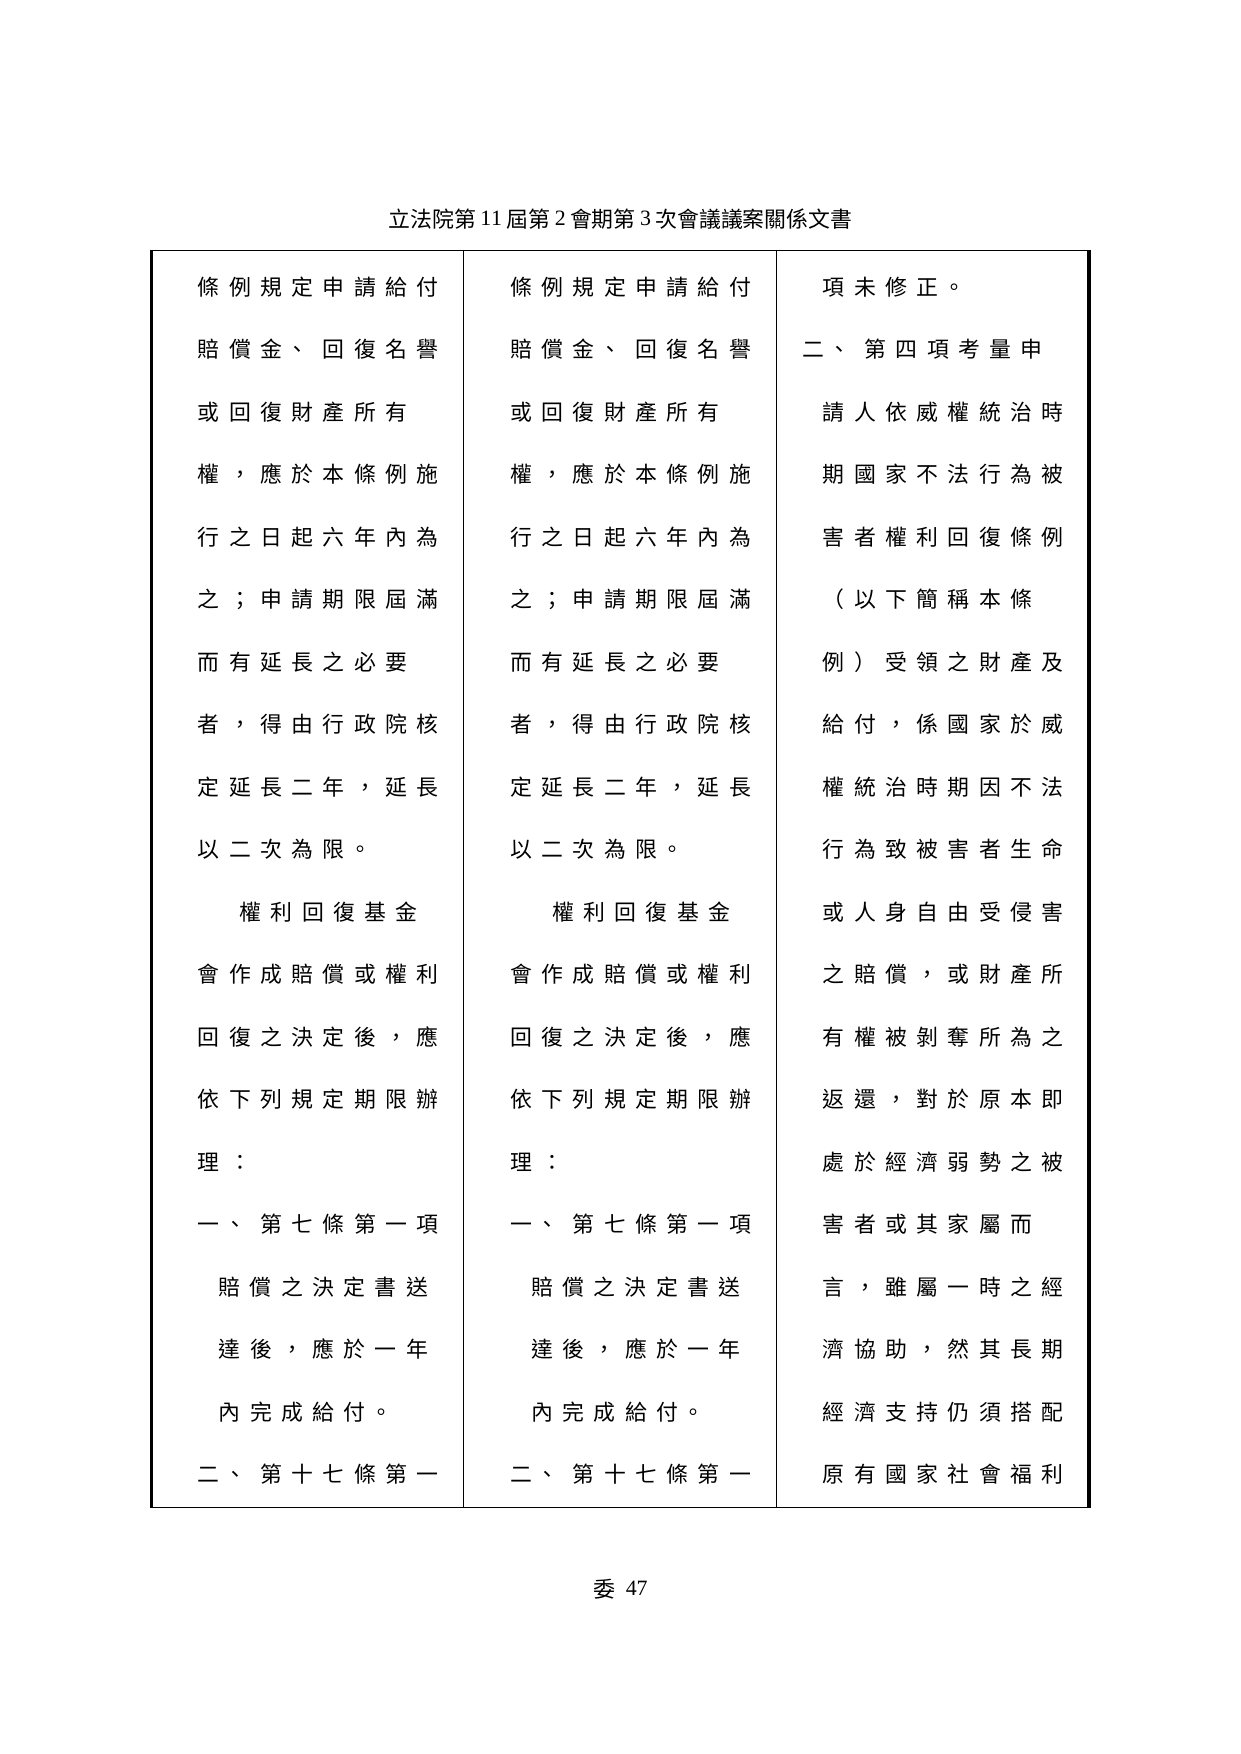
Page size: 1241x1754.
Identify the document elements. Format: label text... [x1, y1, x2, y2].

table_cell 項未修正。 二、第四項考量申請人依威權統治時期國家不法行為被害者權利回復條例（以下簡稱本條例）受領之財產及給付，係國家於威權統治時期因不法行為致被害者生命或人身自由受侵害之賠償，或財產所有權被剝奪所為之返還，對於原本即處於經濟弱勢之被害者或其家屬而言，雖屬一時之經濟協助，然其長期經濟支持仍須搭配原有國家社會福利 [777, 251, 1087, 1507]
table_cell 條例規定申請給付賠償金、回復名譽或回復財產所有權，應於本條例施行之日起六年內為之；申請期限屆滿而有延長之必要者，得由行政院核定延長二年，延長以二次為限。 權利回復基金會作成賠償或權利回復之決定後，應依下列規定期限辦理： 一、第七條第一項賠償之決定書送達後，應於一年內完成給付。 二、第十七條第一 [464, 251, 776, 1507]
table_cell 條例規定申請給付賠償金、回復名譽或回復財產所有權，應於本條例施行之日起六年內為之；申請期限屆滿而有延長之必要者，得由行政院核定延長二年，延長以二次為限。 權利回復基金會作成賠償或權利回復之決定後，應依下列規定期限辦理： 一、第七條第一項賠償之決定書送達後，應於一年內完成給付。 二、第十七條第一 [153, 251, 463, 1507]
